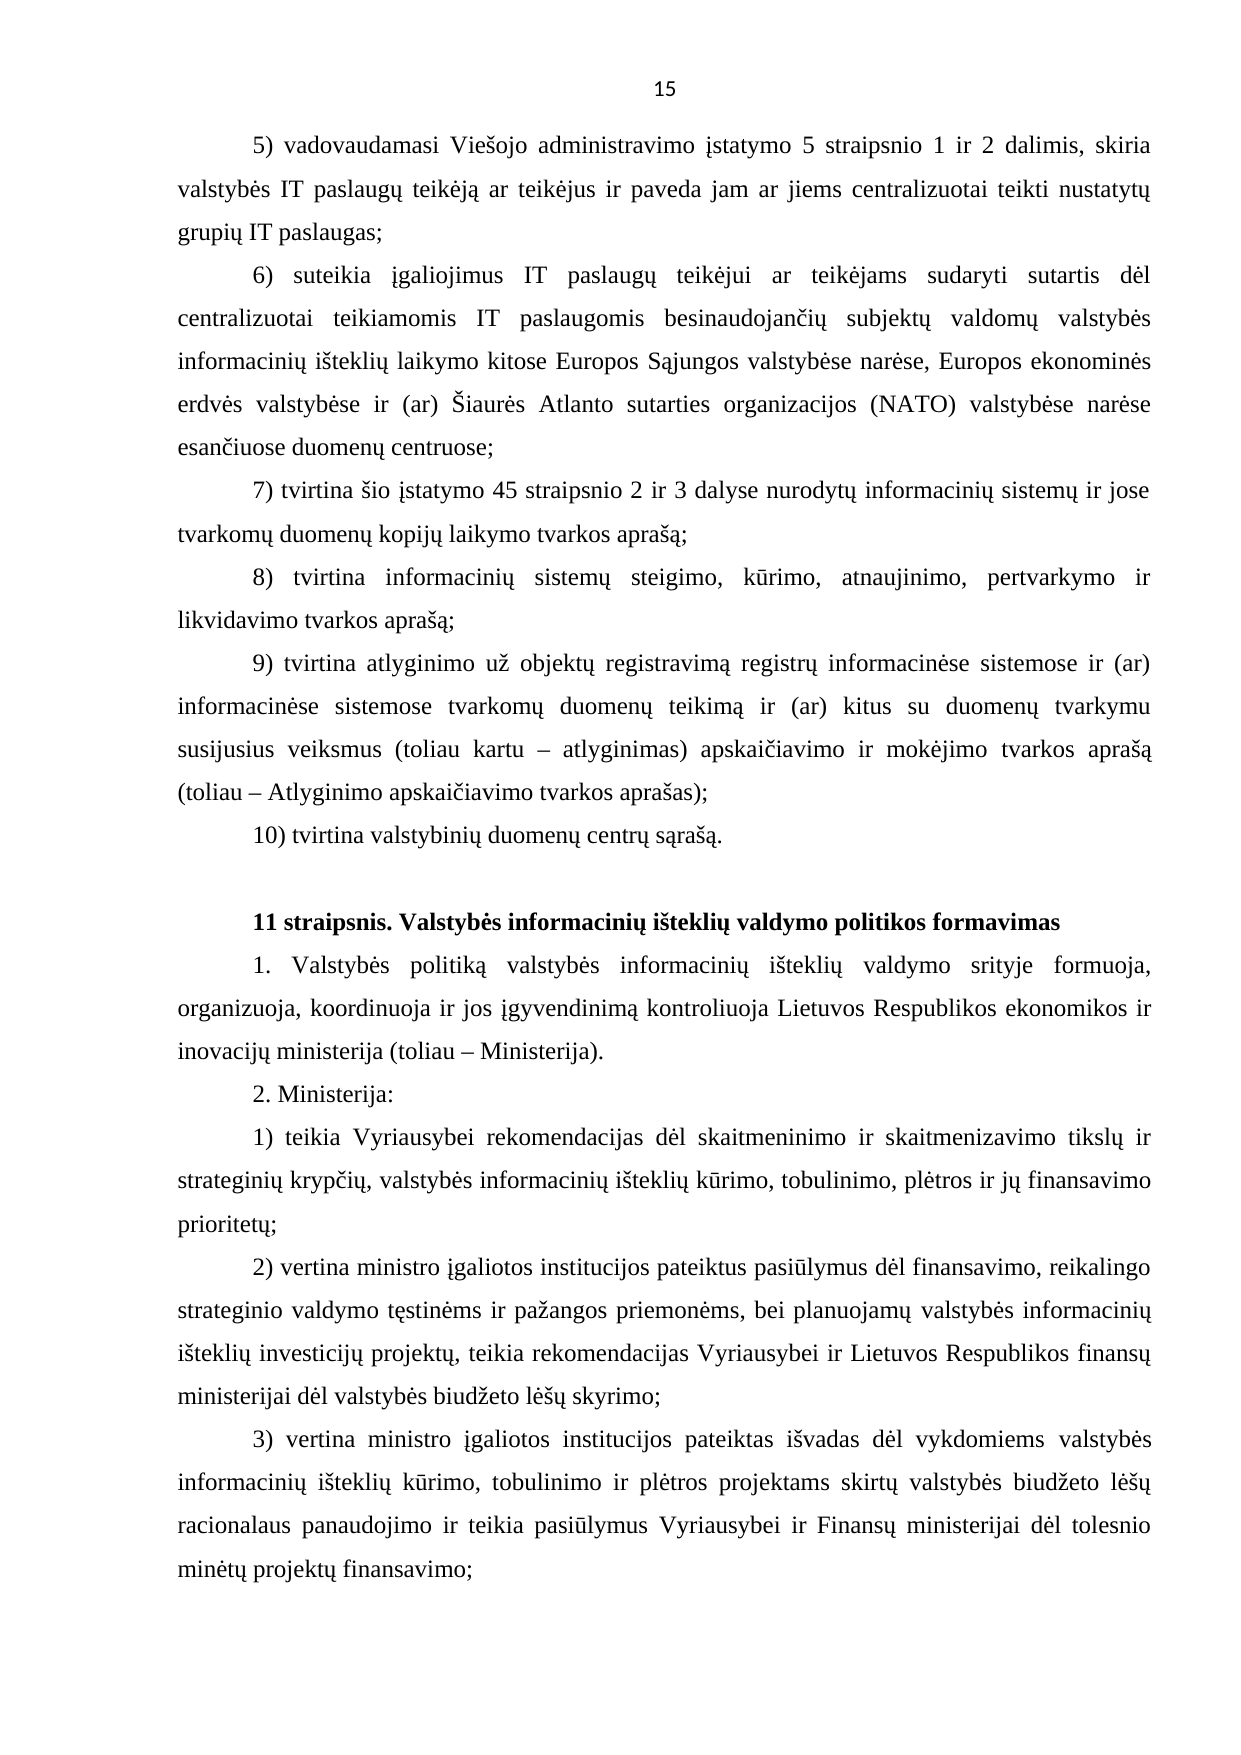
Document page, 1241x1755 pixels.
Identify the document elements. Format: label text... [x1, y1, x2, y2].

text 5) vadovaudamasi Viešojo administravimo įstatymo 5 straipsnio 1 ir 2 dalimis, skiria valstybės IT paslaugų teikėją ar teikėjus ir paveda jam ar jiems centralizuotai teikti nustatytų grupių IT paslaugas; [177, 131, 1152, 246]
text 11 straipsnis. Valstybės informacinių išteklių valdymo politikos formavimas [177, 907, 1152, 936]
text 7) tvirtina šio įstatymo 45 straipsnio 2 ir 3 dalyse nurodytų informacinių sistemų ir jose tvarkomų duomenų kopijų laikymo tvarkos aprašą; [177, 476, 1152, 547]
text 2) vertina ministro įgaliotos institucijos pateiktus pasiūlymus dėl finansavimo, reikalingo strateginio valdymo tęstinėms ir pažangos priemonėms, bei planuojamų valstybės informacinių išteklių investicijų projektų, teikia rekomendacijas Vyriausybei ir Lietuvos Respublikos finansų ministerijai dėl valstybės biudžeto lėšų skyrimo; [177, 1252, 1152, 1410]
text 6) suteikia įgaliojimus IT paslaugų teikėjui ar teikėjams sudaryti sutartis dėl centralizuotai teikiamomis IT paslaugomis besinaudojančių subjektų valdomų valstybės informacinių išteklių laikymo kitose Europos Sąjungos valstybėse narėse, Europos ekonominės erdvės valstybėse ir (ar) Šiaurės Atlanto sutarties organizacijos (NATO) valstybėse narėse esančiuose duomenų centruose; [177, 260, 1152, 461]
text 10) tvirtina valstybinių duomenų centrų sąrašą. [177, 821, 1152, 849]
text 2. Ministerija: [177, 1079, 1152, 1108]
text 9) tvirtina atlyginimo už objektų registravimą registrų informacinėse sistemose ir (ar) informacinėse sistemose tvarkomų duomenų teikimą ir (ar) kitus su duomenų tvarkymu susijusius veiksmus (toliau kartu – atlyginimas) apskaičiavimo ir mokėjimo tvarkos aprašą (toliau – Atlyginimo apskaičiavimo tvarkos aprašas); [177, 648, 1152, 806]
text 8) tvirtina informacinių sistemų steigimo, kūrimo, atnaujinimo, pertvarkymo ir likvidavimo tvarkos aprašą; [177, 562, 1152, 634]
text 1. Valstybės politiką valstybės informacinių išteklių valdymo srityje formuoja, organizuoja, koordinuoja ir jos įgyvendinimą kontroliuoja Lietuvos Respublikos ekonomikos ir inovacijų ministerija (toliau – Ministerija). [177, 950, 1152, 1065]
text 1) teikia Vyriausybei rekomendacijas dėl skaitmeninimo ir skaitmenizavimo tikslų ir strateginių krypčių, valstybės informacinių išteklių kūrimo, tobulinimo, plėtros ir jų finansavimo prioritetų; [177, 1122, 1152, 1237]
text 3) vertina ministro įgaliotos institucijos pateiktas išvadas dėl vykdomiems valstybės informacinių išteklių kūrimo, tobulinimo ir plėtros projektams skirtų valstybės biudžeto lėšų racionalaus panaudojimo ir teikia pasiūlymus Vyriausybei ir Finansų ministerijai dėl tolesnio minėtų projektų finansavimo; [177, 1424, 1152, 1582]
